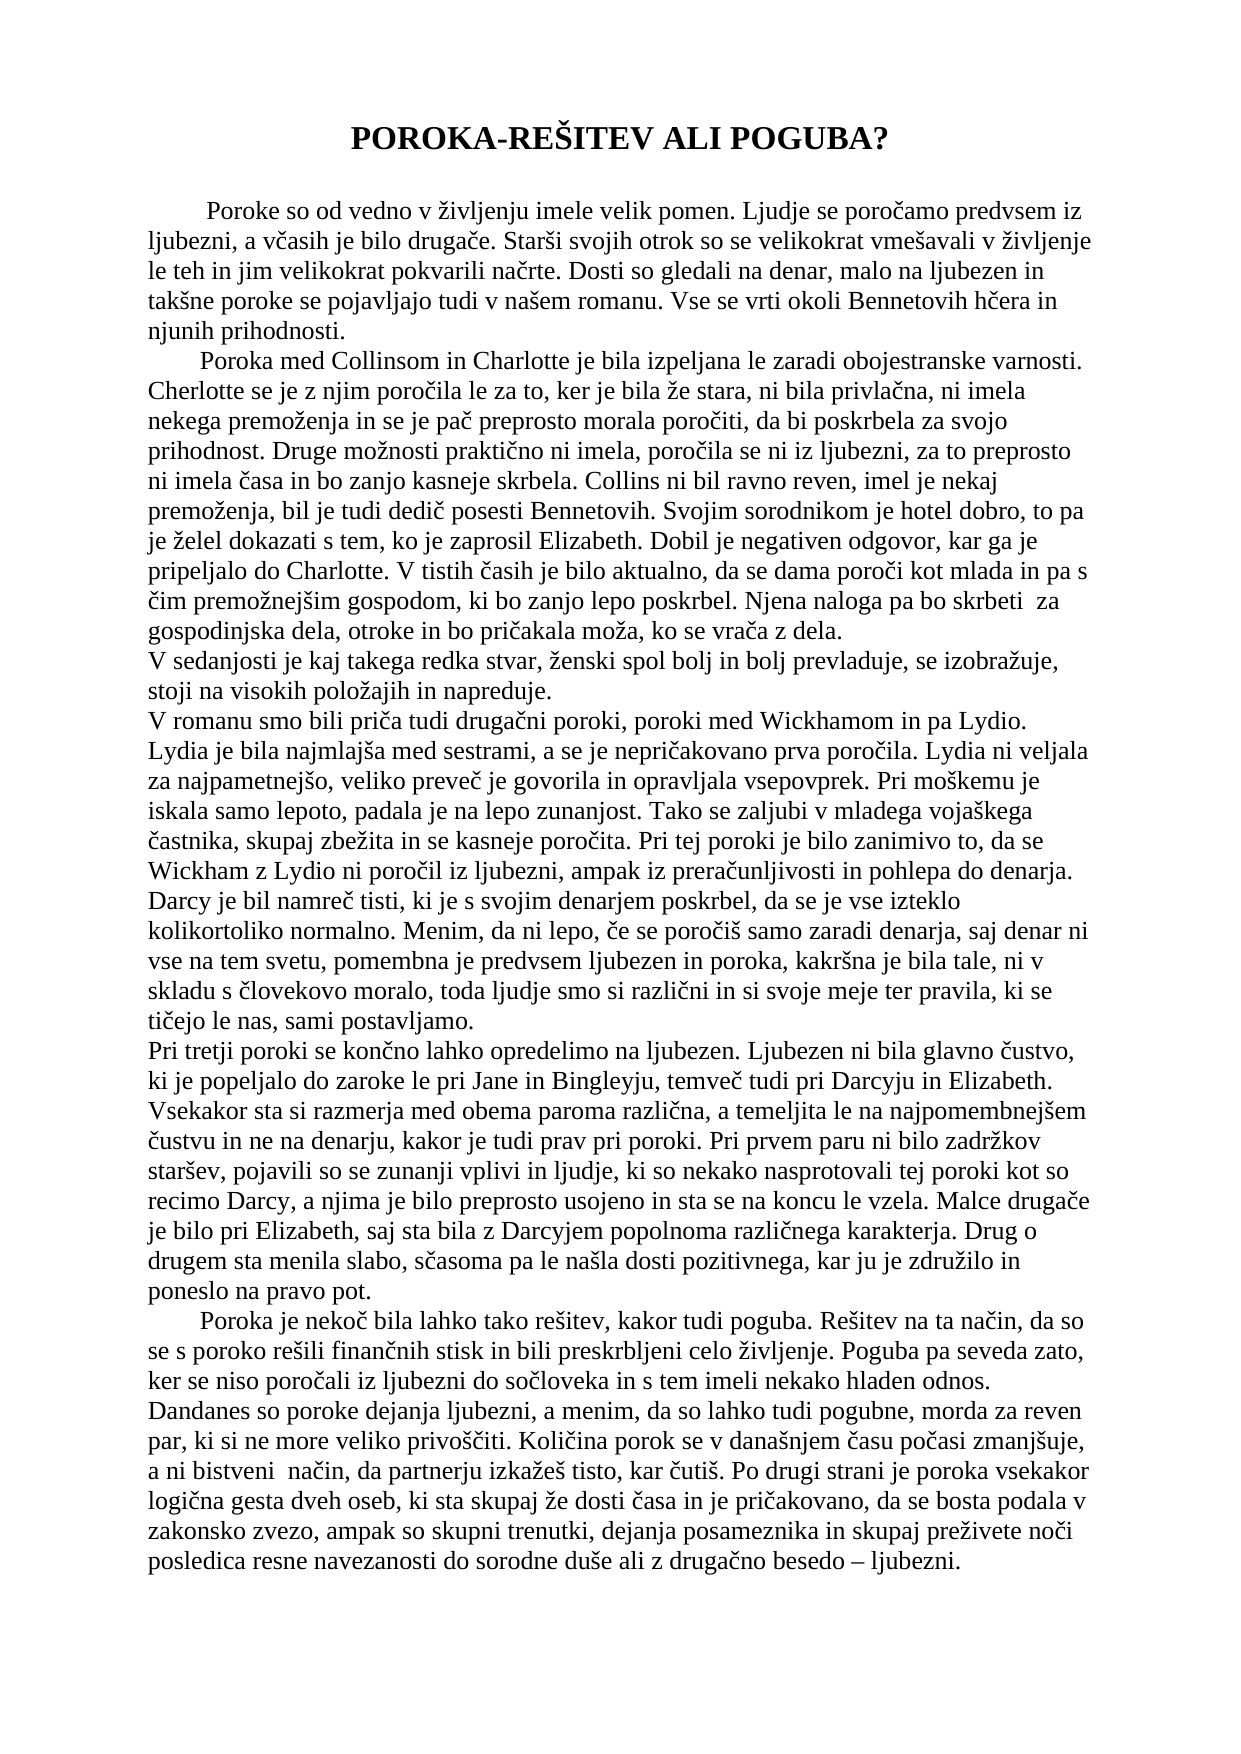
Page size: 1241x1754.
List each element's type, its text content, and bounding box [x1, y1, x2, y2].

text Pri tretji poroki se končno lahko opredelimo na ljubezen. Ljubezen ni bila glavno čustvo, ki je popeljalo do zaroke le pri Jane in Bingleyju, temveč tudi pri Darcyju in Elizabeth. Vsekakor sta si razmerja med obema paroma različna, a temeljita le na najpomembnejšem čustvu in ne na denarju, kakor je tudi prav pri poroki. Pri prvem paru ni bilo zadržkov staršev, pojavili so se zunanji vplivi in ljudje, ki so nekako nasprotovali tej poroki kot so recimo Darcy, a njima je bilo preprosto usojeno in sta se na koncu le vzela. Malce drugače je bilo pri Elizabeth, saj sta bila z Darcyjem popolnoma različnega karakterja. Drug o drugem sta menila slabo, sčasoma pa le našla dosti pozitivnega, kar ju je združilo in poneslo na pravo pot. [148, 1035, 1092, 1305]
text Poroka je nekoč bila lahko tako rešitev, kakor tudi poguba. Rešitev na ta način, da so se s poroko rešili finančnih stisk in bili preskrbljeni celo življenje. Poguba pa seveda zato, ker se niso poročali iz ljubezni do sočloveka in s tem imeli nekako hladen odnos. Dandanes so poroke dejanja ljubezni, a menim, da so lahko tudi pogubne, morda za reven par, ki si ne more veliko privoščiti. Količina porok se v današnjem času počasi zmanjšuje, a ni bistveni način, da partnerju izkažeš tisto, kar čutiš. Po drugi strani je poroka vsekakor logična gesta dveh oseb, ki sta skupaj že dosti časa in je pričakovano, da se bosta podala v zakonsko zvezo, ampak so skupni trenutki, dejanja posameznika in skupaj preživete noči posledica resne navezanosti do sorodne duše ali z drugačno besedo – ljubezni. [148, 1305, 1092, 1575]
text V romanu smo bili priča tudi drugačni poroki, poroki med Wickhamom in pa Lydio. Lydia je bila najmlajša med sestrami, a se je nepričakovano prva poročila. Lydia ni veljala za najpametnejšo, veliko preveč je govorila in opravljala vsepovprek. Pri moškemu je iskala samo lepoto, padala je na lepo zunanjost. Tako se zaljubi v mladega vojaškega častnika, skupaj zbežita in se kasneje poročita. Pri tej poroki je bilo zanimivo to, da se Wickham z Lydio ni poročil iz ljubezni, ampak iz preračunljivosti in pohlepa do denarja. Darcy je bil namreč tisti, ki je s svojim denarjem poskrbel, da se je vse izteklo kolikortoliko normalno. Menim, da ni lepo, če se poročiš samo zaradi denarja, saj denar ni vse na tem svetu, pomembna je predvsem ljubezen in poroka, kakršna je bila tale, ni v skladu s človekovo moralo, toda ljudje smo si različni in si svoje meje ter pravila, ki se tičejo le nas, sami postavljamo. [148, 705, 1092, 1035]
text Poroka med Collinsom in Charlotte je bila izpeljana le zaradi obojestranske varnosti. Cherlotte se je z njim poročila le za to, ker je bila že stara, ni bila privlačna, ni imela nekega premoženja in se je pač preprosto morala poročiti, da bi poskrbela za svojo prihodnost. Druge možnosti praktično ni imela, poročila se ni iz ljubezni, za to preprosto ni imela časa in bo zanjo kasneje skrbela. Collins ni bil ravno reven, imel je nekaj premoženja, bil je tudi dedič posesti Bennetovih. Svojim sorodnikom je hotel dobro, to pa je želel dokazati s tem, ko je zaprosil Elizabeth. Dobil je negativen odgovor, kar ga je pripeljalo do Charlotte. V tistih časih je bilo aktualno, da se dama poroči kot mlada in pa s čim premožnejšim gospodom, ki bo zanjo lepo poskrbel. Njena naloga pa bo skrbeti za gospodinjska dela, otroke in bo pričakala moža, ko se vrača z dela. [148, 345, 1092, 645]
text V sedanjosti je kaj takega redka stvar, ženski spol bolj in bolj prevladuje, se izobražuje, stoji na visokih položajih in napreduje. [148, 645, 1092, 705]
text Poroke so od vedno v življenju imele velik pomen. Ljudje se poročamo predvsem iz ljubezni, a včasih je bilo drugače. Starši svojih otrok so se velikokrat vmešavali v življenje le teh in jim velikokrat pokvarili načrte. Dosti so gledali na denar, malo na ljubezen in takšne poroke se pojavljajo tudi v našem romanu. Vse se vrti okoli Bennetovih hčera in njunih prihodnosti. [148, 195, 1092, 345]
text POROKA-REŠITEV ALI POGUBA? [148, 118, 1092, 156]
